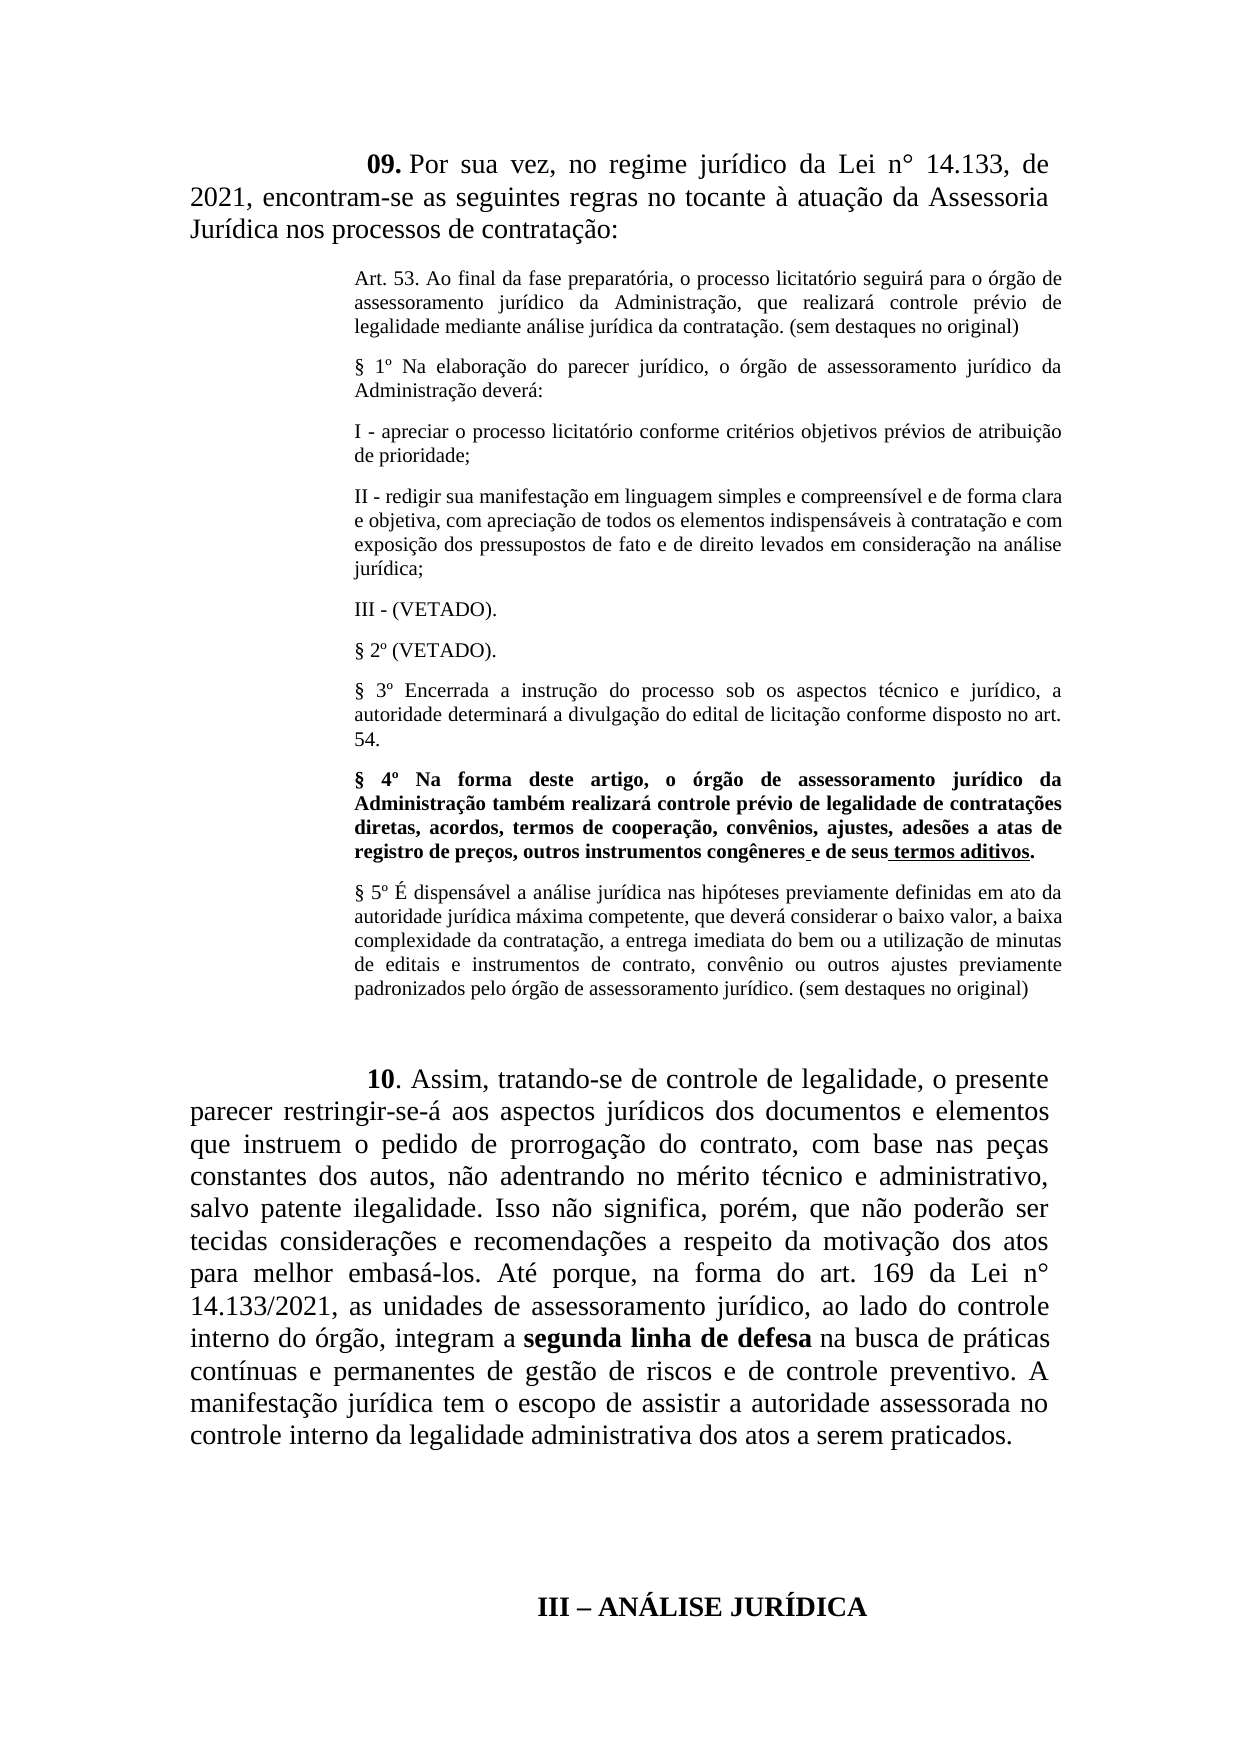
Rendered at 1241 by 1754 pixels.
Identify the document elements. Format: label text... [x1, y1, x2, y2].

text III – ANÁLISE JURÍDICA [177, 1591, 1051, 1623]
text III - (VETADO). [354, 597, 1063, 621]
text I - apreciar o processo licitatório conforme critérios objetivos prévios de atribuição de prioridade; [354, 419, 1063, 467]
text § 3º Encerrada a instrução do processo sob os aspectos técnico e jurídico, a autoridade determinará a divulgação do edital de licitação conforme disposto no art. 54. [354, 678, 1063, 751]
text § 5º É dispensável a análise jurídica nas hipóteses previamente definidas em ato da autoridade jurídica máxima competente, que deverá considerar o baixo valor, a baixa complexidade da contratação, a entrega imediata do bem ou a utilização de minutas de editais e instrumentos de contrato, convênio ou outros ajustes previamente padronizados pelo órgão de assessoramento jurídico. (sem destaques no original) [354, 880, 1063, 1000]
text § 2º (VETADO). [354, 638, 1063, 662]
text § 4º Na forma deste artigo, o órgão de assessoramento jurídico da Administração também realizará controle prévio de legalidade de contratações diretas, acordos, termos de cooperação, convênios, ajustes, adesões a atas de registro de preços, outros instrumentos congêneres e de seus termos aditivos. [354, 767, 1063, 863]
text § 1º Na elaboração do parecer jurídico, o órgão de assessoramento jurídico da Administração deverá: [354, 354, 1063, 402]
text Art. 53. Ao final da fase preparatória, o processo licitatório seguirá para o órgão de assessoramento jurídico da Administração, que realizará controle prévio de legalidade mediante análise jurídica da contratação. (sem destaques no original) [354, 266, 1063, 338]
text 10. Assim, tratando-se de controle de legalidade, o presente parecer restringir-se-á aos aspectos jurídicos dos documentos e elementos que instruem o pedido de prorrogação do contrato, com base nas peças constantes dos autos, não adentrando no mérito técnico e administrativo, salvo patente ilegalidade. Isso não significa, porém, que não poderão ser tecidas considerações e recomendações a respeito da motivação dos atos para melhor embasá-los. Até porque, na forma do art. 169 da Lei n° 14.133/2021, as unidades de assessoramento jurídico, ao lado do controle interno do órgão, integram a segunda linha de defesa na busca de práticas contínuas e permanentes de gestão de riscos e de controle preventivo. A manifestação jurídica tem o escopo de assistir a autoridade assessorada no controle interno da legalidade administrativa dos atos a serem praticados. [190, 1062, 1051, 1451]
text II - redigir sua manifestação em linguagem simples e compreensível e de forma clara e objetiva, com apreciação de todos os elementos indispensáveis à contratação e com exposição dos pressupostos de fato e de direito levados em consideração na análise jurídica; [354, 484, 1063, 580]
text 09. Por sua vez, no regime jurídico da Lei n° 14.133, de 2021, encontram-se as seguintes regras no tocante à atuação da Assessoria Jurídica nos processos de contratação: [190, 147, 1051, 245]
